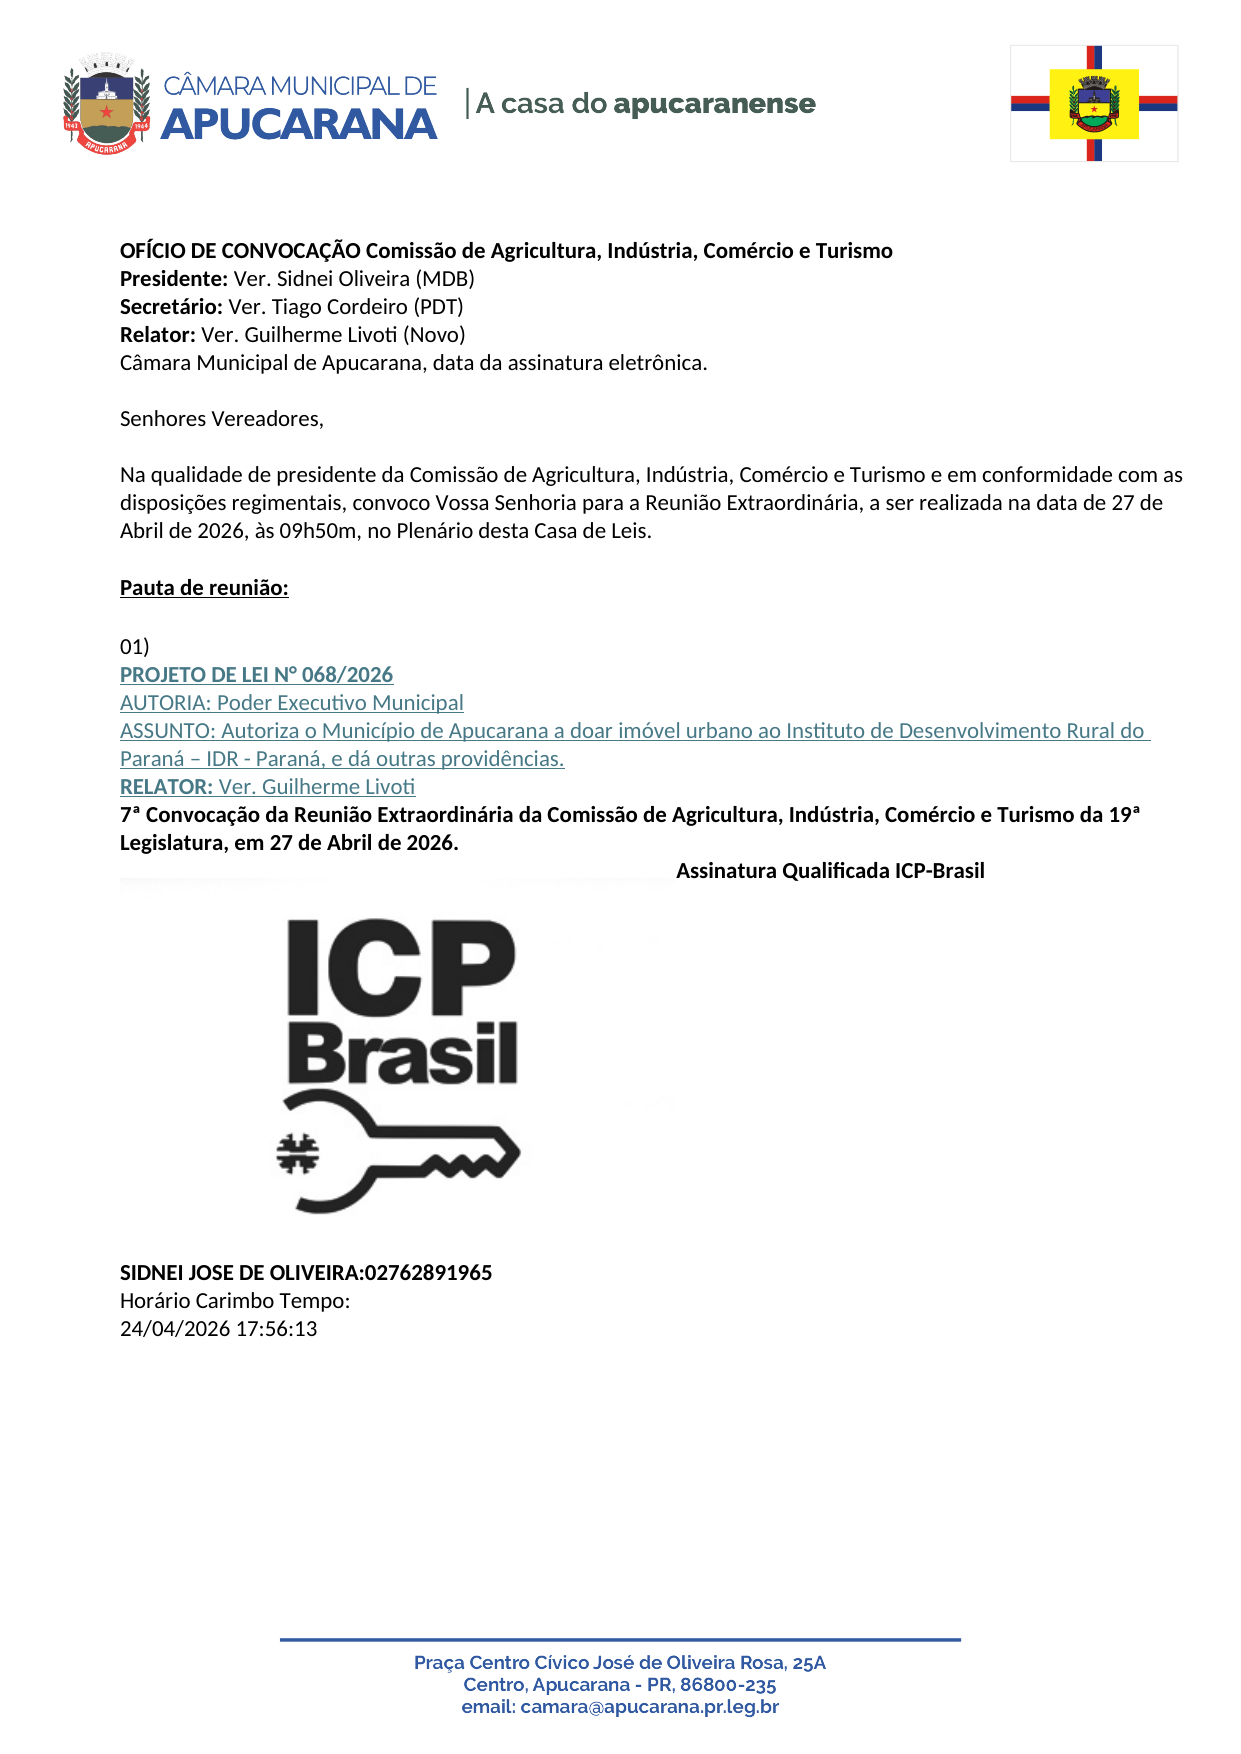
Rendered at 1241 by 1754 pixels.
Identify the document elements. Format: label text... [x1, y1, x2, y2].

table_cell 01) PROJETO DE LEI N° 068/2026 AUTORIA: Poder Executivo Municipal ASSUNTO: Autoriza o Município de Apucarana a doar imóvel urbano ao Instituto de Desenvolvimento Rural do Paraná – IDR - Paraná, e dá outras providências. RELATOR: Ver. Guilherme Livoti 7ª Convocação da Reunião Extraordinária da Comissão de Agricultura, Indústria, Comércio e Turismo da 19ª Legislatura, em 27 de Abril de 2026. Assinatura Qualificada ICP-Brasil SIDNEI JOSE DE OLIVEIRA:02762891965 Horário Carimbo Tempo: 24/04/2026 17:56:13 [118, 630, 1212, 1343]
table_header OFÍCIO DE CONVOCAÇÃO Comissão de Agricultura, Indústria, Comércio e Turismo Presidente: Ver. Sidnei Oliveira (MDB) Secretário: Ver. Tiago Cordeiro (PDT) Relator: Ver. Guilherme Livoti (Novo) Câmara Municipal de Apucarana, data da assinatura eletrônica. Senhores Vereadores, Na qualidade de presidente da Comissão de Agricultura, Indústria, Comércio e Turismo e em conformidade com as disposições regimentais, convoco Vossa Senhoria para a Reunião Extraordinária, a ser realizada na data de 27 de Abril de 2026, às 09h50m, no Plenário desta Casa de Leis. Pauta de reunião: [118, 235, 1212, 630]
